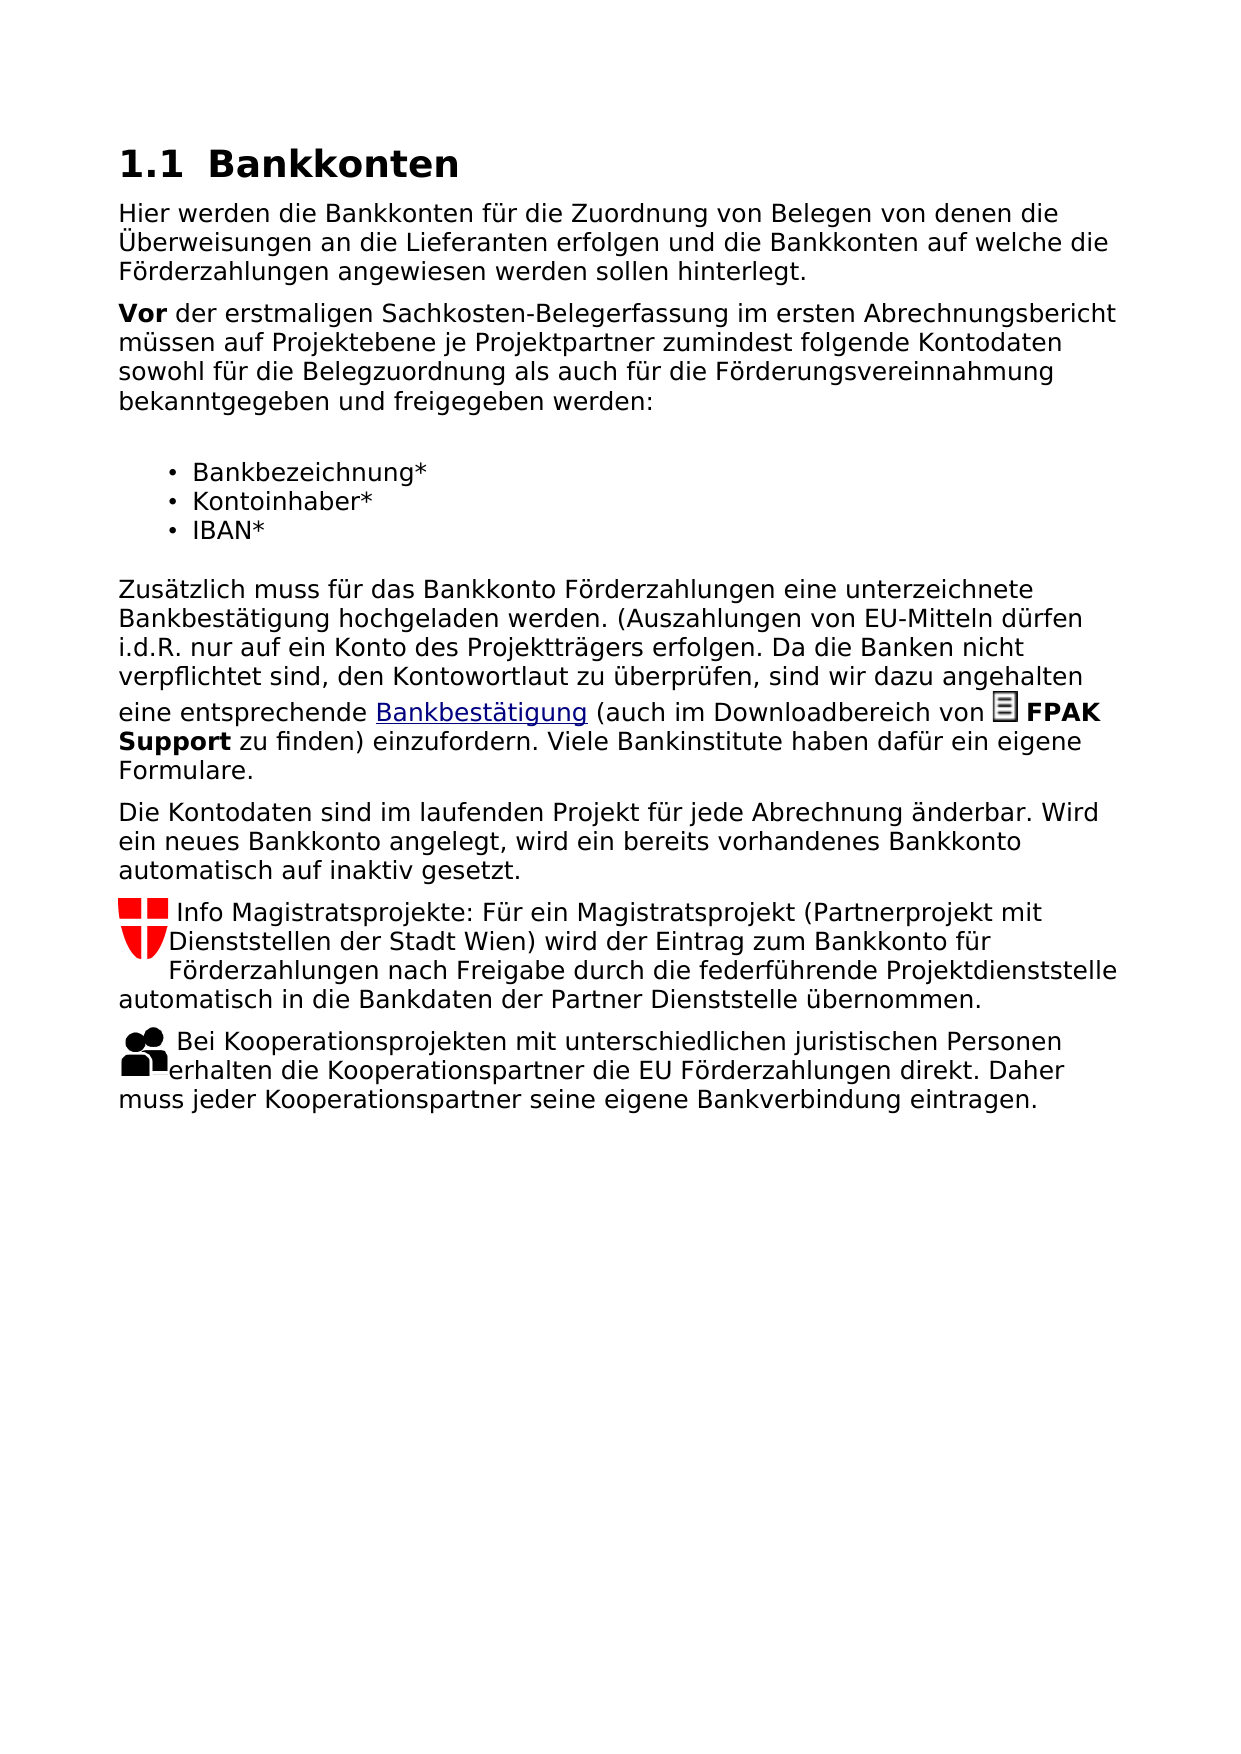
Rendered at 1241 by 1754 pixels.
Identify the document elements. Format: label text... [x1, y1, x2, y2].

picture [992, 691, 1018, 722]
text Hier werden die Bankkonten für die Zuordnung von Belegen von denen die Überweisungen an die Lieferanten erfolgen und die Bankkonten auf welche die Förderzahlungen angewiesen werden sollen hinterlegt. [118, 199, 1122, 287]
list Kontoinhaber* [177, 487, 1122, 516]
text Zusätzlich muss für das Bankkonto Förderzahlungen eine unterzeichnete Bankbestätigung hochgeladen werden. (Auszahlungen von EU-Mitteln dürfen i.d.R. nur auf ein Konto des Projektträgers erfolgen. Da die Banken nicht verpflichtet sind, den Kontowortlaut zu überprüfen, sind wir dazu angehalten eine entsprechende Bankbestätigung (auch im Downloadbereich von FPAK Support zu finden) einzufordern. Viele Bankinstitute haben dafür ein eigene Formulare. [118, 575, 1122, 786]
picture [118, 1027, 169, 1078]
subtitle Bankkonten [118, 143, 1122, 187]
text Bei Kooperationsprojekten mit unterschiedlichen juristischen Personen erhalten die Kooperationspartner die EU Förderzahlungen direkt. Daher muss jeder Kooperationspartner seine eigene Bankverbindung eintragen. [118, 1027, 1122, 1115]
text Die Kontodaten sind im laufenden Projekt für jede Abrechnung änderbar. Wird ein neues Bankkonto angelegt, wird ein bereits vorhandenes Bankkonto automatisch auf inaktiv gesetzt. [118, 798, 1122, 886]
list IBAN* [177, 516, 1122, 545]
text Vor der erstmaligen Sachkosten-Belegerfassung im ersten Abrechnungsbericht müssen auf Projektebene je Projektpartner zumindest folgende Kontodaten sowohl für die Belegzuordnung als auch für die Förderungsvereinnahmung bekanntgegeben und freigegeben werden: [118, 299, 1122, 416]
text Info Magistratsprojekte: Für ein Magistratsprojekt (Partnerprojekt mit Dienststellen der Stadt Wien) wird der Eintrag zum Bankkonto für Förderzahlungen nach Freigabe durch die federführende Projektdienststelle automatisch in die Bankdaten der Partner Dienststelle übernommen. [118, 898, 1122, 1015]
list Bankbezeichnung* [177, 458, 1122, 487]
picture [118, 898, 169, 959]
